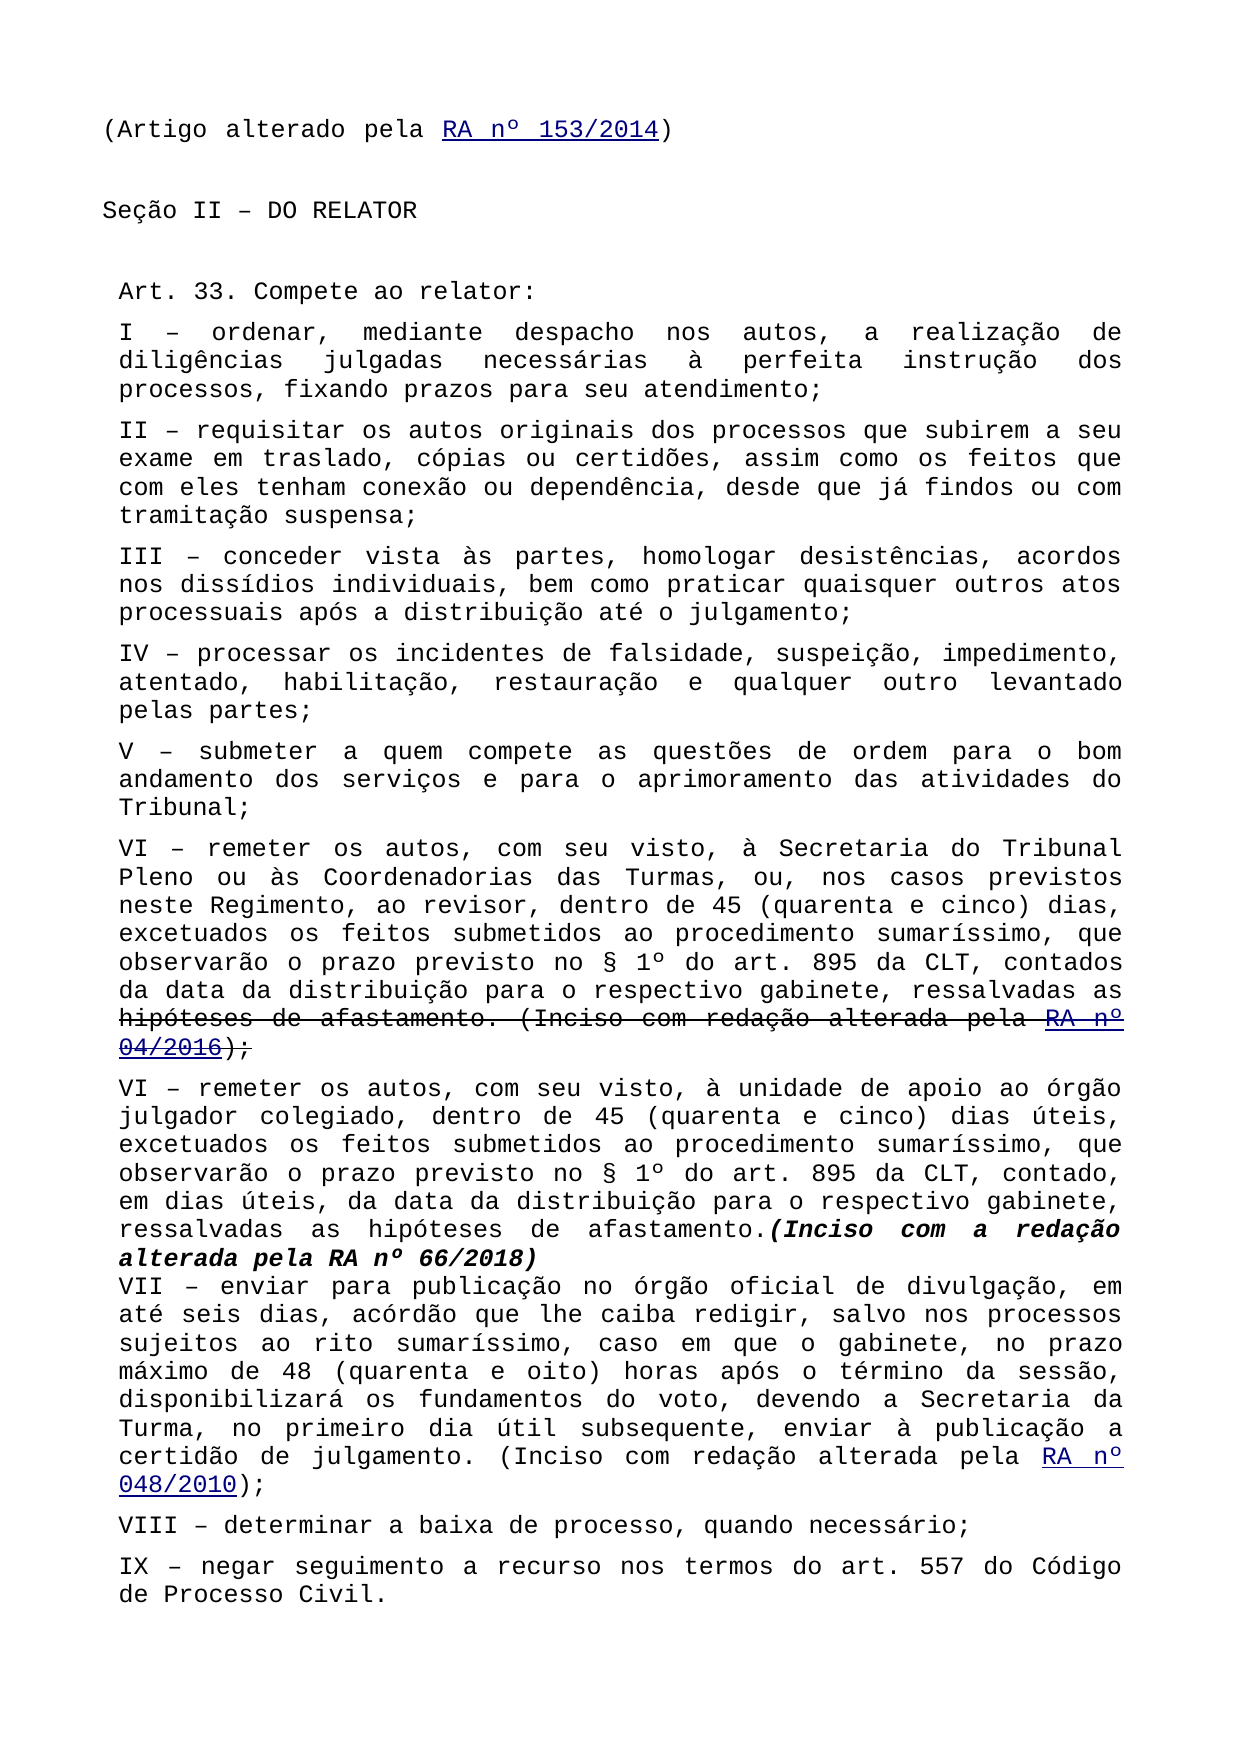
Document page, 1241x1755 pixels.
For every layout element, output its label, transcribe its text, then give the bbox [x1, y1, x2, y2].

list – remeter os autos, com seu visto, à Secretaria do Tribunal Pleno ou às Coordenadorias das Turmas, ou, nos casos previstos neste Regimento, ao revisor, dentro de 45 (quarenta e cinco) dias, excetuados os feitos submetidos ao procedimento sumaríssimo, que observarão o prazo previsto no § 1º do art. 895 da CLT, contados da data da distribuição para o respectivo gabinete, ressalvadas as hipóteses de afastamento. (Inciso com redação alterada pela RA nº 04/2016); [118, 836, 1123, 1019]
list – remeter os autos, com seu visto, à Secretaria do Tribunal Pleno ou às Coordenadorias das Turmas, ou, nos casos previstos neste Regimento, ao revisor, dentro de 45 (quarenta e cinco) dias, excetuados os feitos submetidos ao procedimento sumaríssimo, que observarão o prazo previsto no § 1º do art. 895 da CLT, contados da data da distribuição para o respectivo gabinete, ressalvadas as hipóteses de afastamento. (Inciso com redação alterada pela RA nº 04/2016); [118, 1020, 1123, 1062]
list – negar seguimento a recurso nos termos do art. 557 do Código de Processo Civil. [118, 1554, 1122, 1610]
list – ordenar, mediante despacho nos autos, a realização de diligências julgadas necessárias à perfeita instrução dos processos, fixando prazos para seu atendimento; [118, 320, 1123, 405]
text (Artigo alterado pela RA nº 153/2014) Seção II – DO RELATOR [102, 116, 674, 226]
list – enviar para publicação no órgão oficial de divulgação, em até seis dias, acórdão que lhe caiba redigir, salvo nos processos sujeitos ao rito sumaríssimo, caso em que o gabinete, no prazo máximo de 48 (quarenta e oito) horas após o término da sessão, disponibilizará os fundamentos do voto, devendo a Secretaria da Turma, no primeiro dia útil subsequente, enviar à publicação a certidão de julgamento. (Inciso com redação alterada pela RA nº 048/2010); [118, 1273, 1123, 1500]
list – processar os incidentes de falsidade, suspeição, impedimento, atentado, habilitação, restauração e qualquer outro levantado pelas partes; [118, 641, 1122, 726]
text Art. 33. Compete ao relator: [118, 279, 1138, 307]
list – remeter os autos, com seu visto, à unidade de apoio ao órgão julgador colegiado, dentro de 45 (quarenta e cinco) dias úteis, excetuados os feitos submetidos ao procedimento sumaríssimo, que observarão o prazo previsto no § 1º do art. 895 da CLT, contado, em dias úteis, da data da distribuição para o respectivo gabinete, ressalvadas as hipóteses de afastamento.(Inciso com a redação alterada pela RA nº 66/2018) [118, 1075, 1123, 1273]
list – conceder vista às partes, homologar desistências, acordos nos dissídios individuais, bem como praticar quaisquer outros atos processuais após a distribuição até o julgamento; [118, 543, 1122, 628]
list – requisitar os autos originais dos processos que subirem a seu exame em traslado, cópias ou certidões, assim como os feitos que com eles tenham conexão ou dependência, desde que já findos ou com tramitação suspensa; [118, 417, 1122, 531]
list – determinar a baixa de processo, quando necessário; [118, 1513, 1138, 1541]
list – submeter a quem compete as questões de ordem para o bom andamento dos serviços e para o aprimoramento das atividades do Tribunal; [118, 738, 1123, 823]
